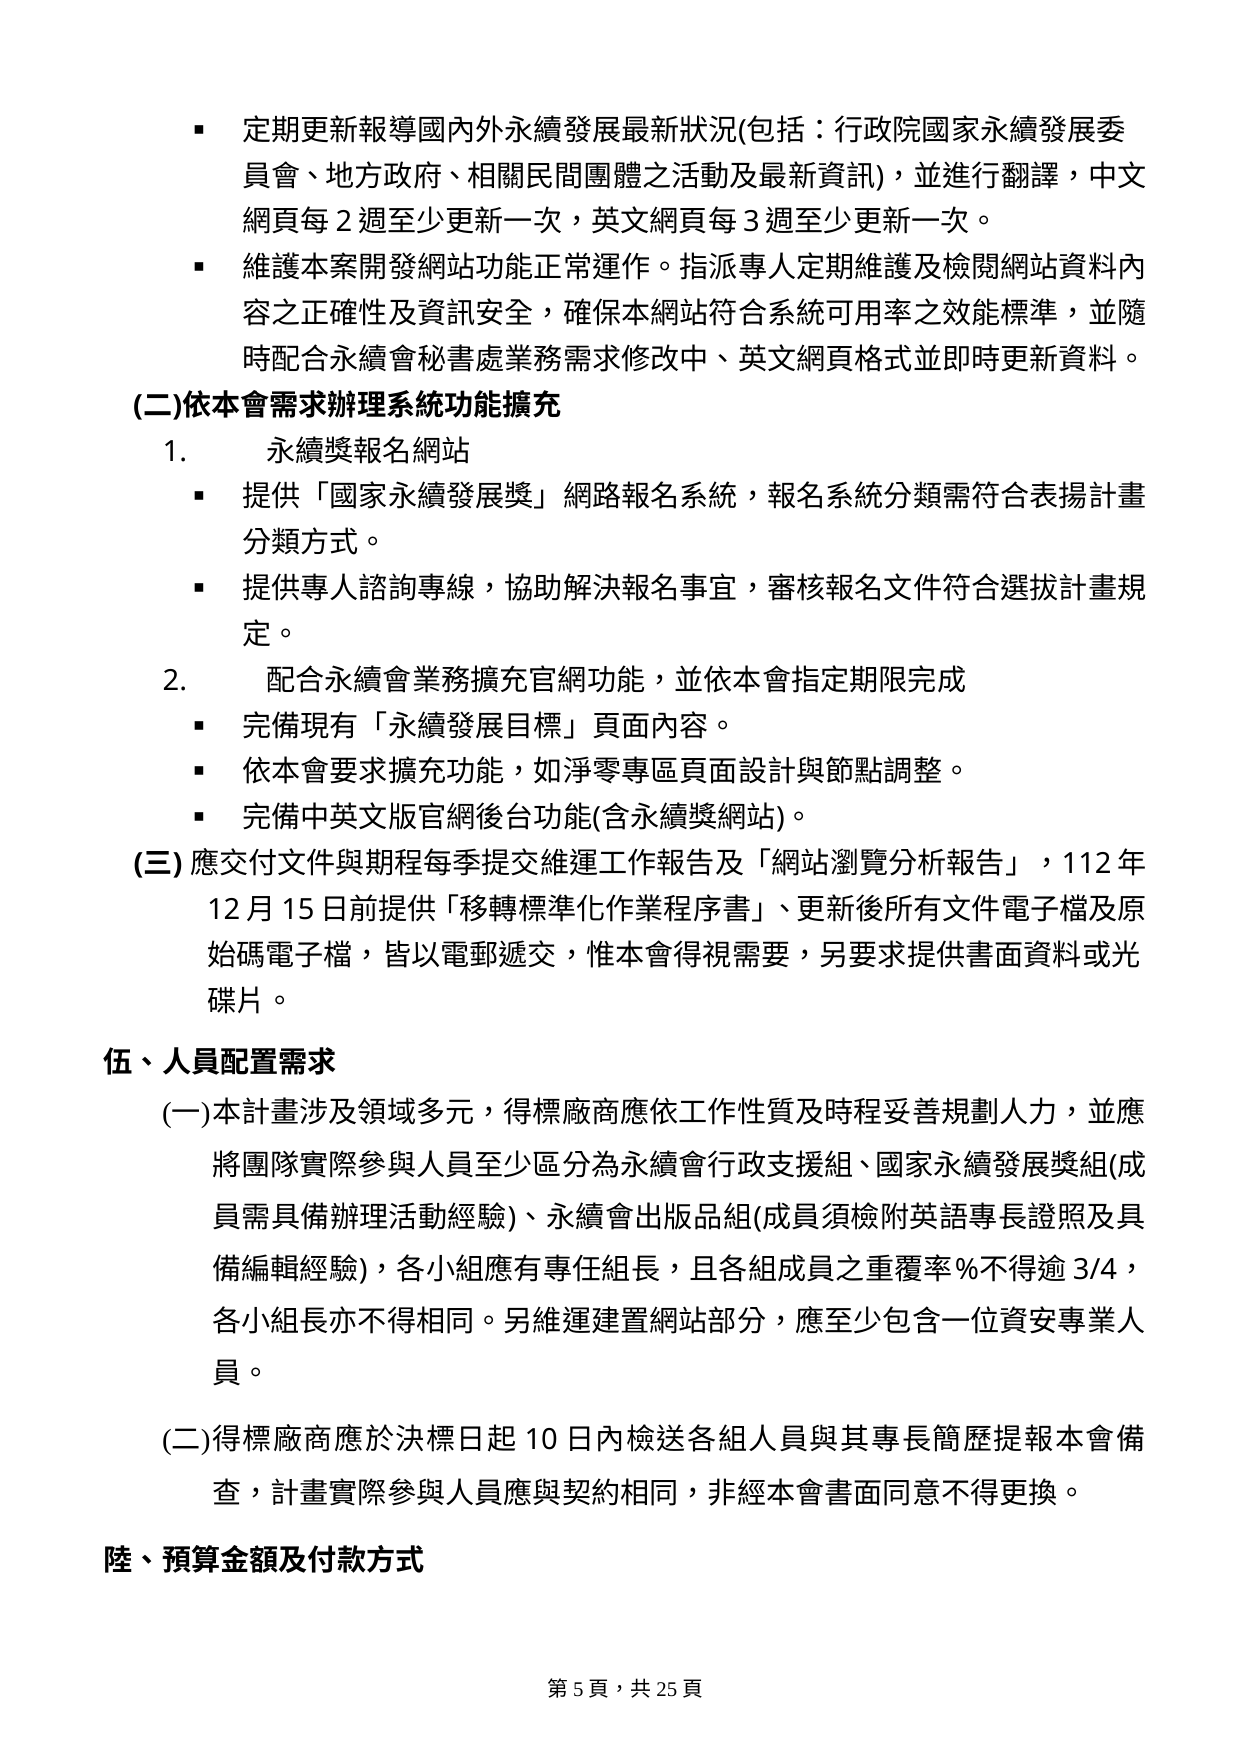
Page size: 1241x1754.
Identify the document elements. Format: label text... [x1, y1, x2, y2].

list 定期更新報導國內外永續發展最新狀況(包括：行政院國家永續發展委員會、地方政府、相關民間團體之活動及最新資訊)，並進行翻譯，中文網頁每2週至少更新一次，英文網頁每3週至少更新一次。 [192, 103, 1147, 241]
list 配合永續會業務擴充官網功能，並依本會指定期限完成 [162, 653, 1147, 699]
list 完備現有「永續發展目標」頁面內容。 [192, 699, 1147, 745]
subtitle 伍、人員配置需求 [103, 1039, 1147, 1081]
list 維護本案開發網站功能正常運作。指派專人定期維護及檢閱網站資料內容之正確性及資訊安全，確保本網站符合系統可用率之效能標準，並隨時配合永續會秘書處業務需求修改中、英文網頁格式並即時更新資料。 [192, 241, 1147, 378]
list 依本會要求擴充功能，如淨零專區頁面設計與節點調整。 [192, 745, 1147, 791]
list 完備中英文版官網後台功能(含永續獎網站)。 [192, 791, 1147, 837]
list 本計畫涉及領域多元，得標廠商應依工作性質及時程妥善規劃人力，並應將團隊實際參與人員至少區分為永續會行政支援組、國家永續發展獎組(成員需具備辦理活動經驗)、永續會出版品組(成員須檢附英語專長證照及具備編輯經驗)，各小組應有專任組長，且各組成員之重覆率%不得逾3/4，各小組長亦不得相同。另維運建置網站部分，應至少包含一位資安專業人員。 [162, 1081, 1147, 1394]
text (二)依本會需求辦理系統功能擴充 [103, 378, 1147, 424]
list 提供專人諮詢專線，協助解決報名事宜，審核報名文件符合選拔計畫規定。 [192, 562, 1147, 653]
list 永續獎報名網站 [162, 424, 1147, 470]
subtitle 得標廠商應於決標日起10日內檢送各組人員與其專長簡歷提報本會備查，計畫實際參與人員應與契約相同，非經本會書面同意不得更換。 [162, 1406, 1147, 1514]
text (三) 應交付文件與期程每季提交維運工作報告及「網站瀏覽分析報告」，112年12月15日前提供「移轉標準化作業程序書」、更新後所有文件電子檔及原始碼電子檔，皆以電郵遞交，惟本會得視需要，另要求提供書面資料或光碟片。 [133, 837, 1147, 1020]
subtitle 陸、預算金額及付款方式 [103, 1527, 1147, 1581]
list 提供「國家永續發展獎」網路報名系統，報名系統分類需符合表揚計畫分類方式。 [192, 470, 1147, 562]
